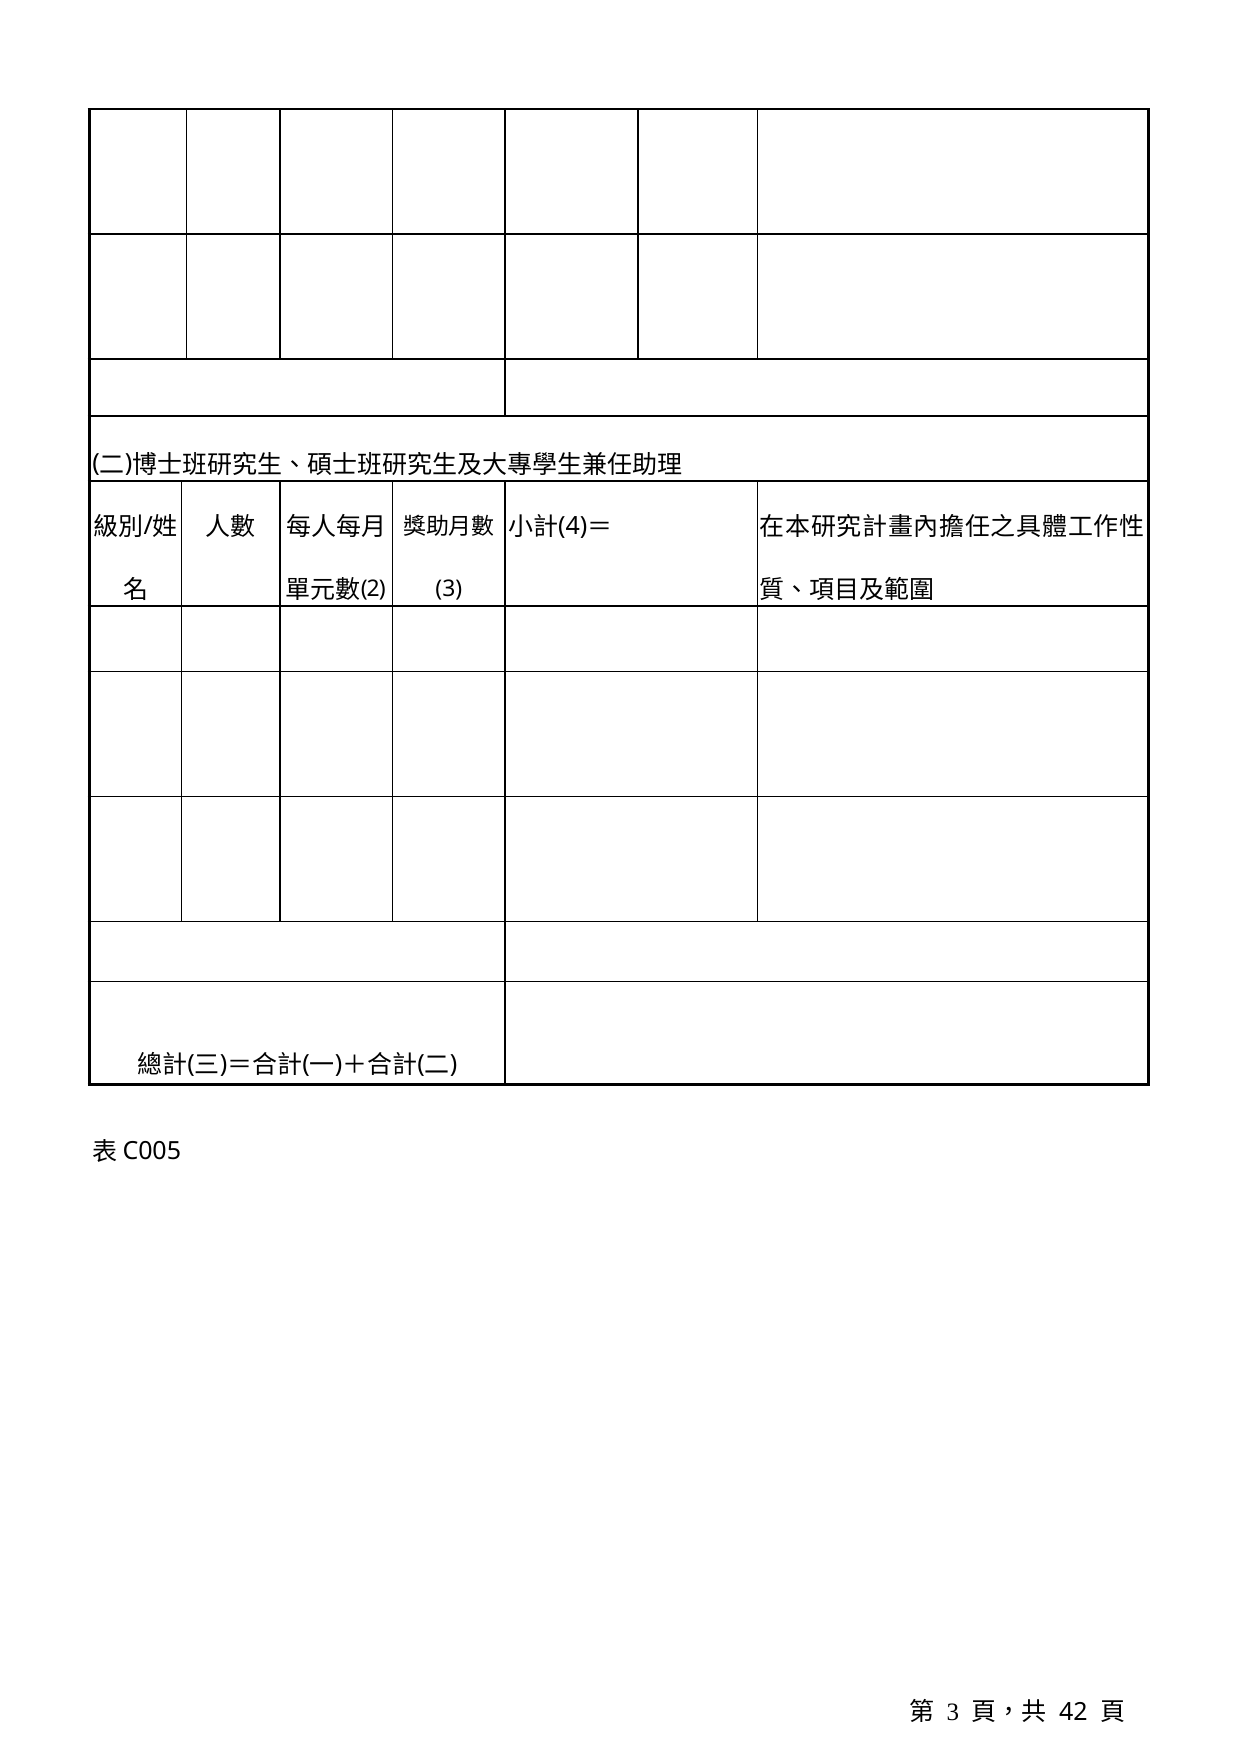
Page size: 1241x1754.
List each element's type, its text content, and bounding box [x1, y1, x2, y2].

table_cell 總計(三)＝合計(一)＋合計(二) [91, 982, 504, 1083]
table_cell [506, 922, 1147, 981]
table_cell [506, 982, 1147, 1083]
table_cell [281, 235, 392, 358]
table_cell [393, 110, 504, 233]
table_cell 每人每月單元數(2) [281, 482, 392, 605]
table_cell [505, 1086, 1148, 1171]
table_cell [281, 797, 392, 921]
table_cell [506, 360, 1147, 415]
table_cell 小計(4)＝ ＄2000× (1)×(2)×(3) [506, 482, 757, 605]
table_cell [91, 110, 186, 233]
table_cell [506, 672, 757, 796]
table_cell [639, 235, 757, 358]
table_cell [758, 235, 1147, 358]
table_cell 合計(二) [91, 922, 504, 981]
table_cell [506, 607, 757, 671]
table_cell [182, 672, 279, 796]
table_cell 合計 (一) [91, 360, 504, 415]
table_cell [281, 672, 392, 796]
table_cell [758, 607, 1147, 671]
table_cell (二)博士班研究生、碩士班研究生及大專學生兼任助理 [91, 417, 1147, 480]
table_cell [506, 110, 637, 233]
table_cell [187, 110, 279, 233]
table_cell [91, 607, 181, 671]
table_cell [393, 607, 504, 671]
table_cell [182, 607, 279, 671]
table_cell [182, 797, 279, 921]
table_cell [758, 110, 1147, 233]
table_cell [758, 797, 1147, 921]
table_cell [91, 235, 186, 358]
table_cell 級別/姓名 [91, 482, 181, 605]
table_cell 獎助月數(3) [393, 482, 504, 605]
table_cell [758, 672, 1147, 796]
table_cell [393, 235, 504, 358]
table_cell [639, 110, 757, 233]
table_cell [281, 607, 392, 671]
table_cell [91, 797, 181, 921]
table_cell 人數 （1） [182, 482, 279, 605]
table_cell [281, 110, 392, 233]
table_cell [506, 797, 757, 921]
table_cell [91, 672, 181, 796]
table_cell [393, 797, 504, 921]
table_cell 在本研究計畫內擔任之具體工作性質、項目及範圍 [758, 482, 1147, 605]
table_cell [393, 672, 504, 796]
table_cell [506, 235, 637, 358]
table_cell [187, 235, 279, 358]
table_cell 表C005 [89, 1086, 505, 1171]
